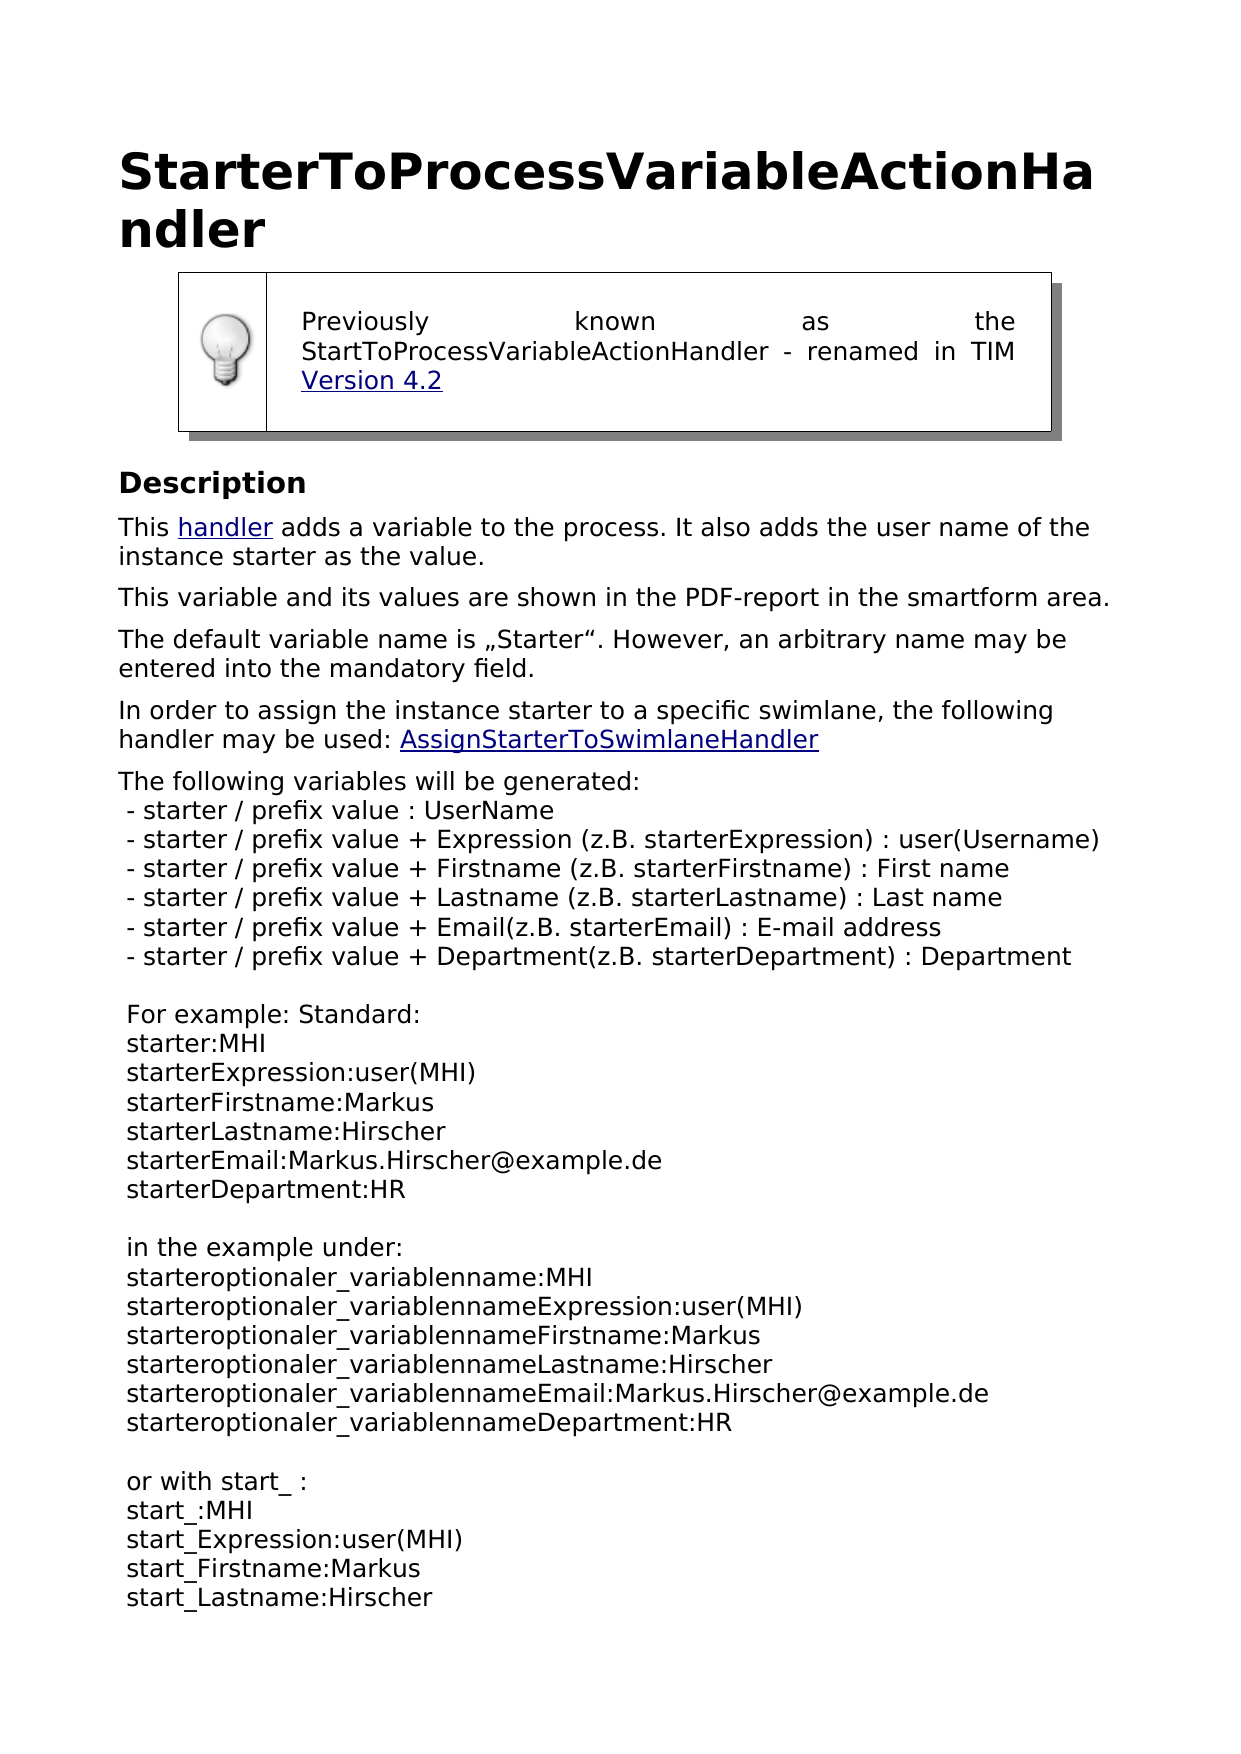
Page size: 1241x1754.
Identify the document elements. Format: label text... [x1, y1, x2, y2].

picture [190, 313, 266, 389]
subtitle StarterToProcessVariableActionHandler [118, 143, 1122, 259]
table_header Previously known as the StartToProcessVariableActionHandler - renamed in TIM Version 4.2 [267, 273, 1051, 431]
text The following variables will be generated: - starter / prefix value : UserName - starter / prefix value + Expression (z.B. starterExpression) : user(Username) - starter / prefix value + Firstname (z.B. starterFirstname) : First name - starter / prefix value + Lastname (z.B. starterLastname) : Last name - starter / prefix value + Email(z.B. starterEmail) : E-mail address - starter / prefix value + Department(z.B. starterDepartment) : Department For example: Standard: starter:MHI starterExpression:user(MHI) starterFirstname:Markus starterLastname:Hirscher starterEmail:Markus.Hirscher@example.de starterDepartment:HR in the example under: starteroptionaler_variablenname:MHI starteroptionaler_variablennameExpression:user(MHI) starteroptionaler_variablennameFirstname:Markus starteroptionaler_variablennameLastname:Hirscher starteroptionaler_variablennameEmail:Markus.Hirscher@example.de starteroptionaler_variablennameDepartment:HR or with start_ : start_:MHI start_Expression:user(MHI) start_Firstname:Markus start_Lastname:Hirscher [118, 767, 1122, 1613]
table_header [179, 273, 266, 431]
subtitle Description [118, 466, 1122, 500]
text This variable and its values are shown in the PDF-report in the smartform area. [118, 583, 1122, 613]
text This handler adds a variable to the process. It also adds the user name of the instance starter as the value. [118, 513, 1122, 571]
text The default variable name is „Starter“. However, an arbitrary name may be entered into the mandatory field. [118, 625, 1122, 683]
text In order to assign the instance starter to a specific swimlane, the following handler may be used: AssignStarterToSwimlaneHandler [118, 696, 1122, 754]
